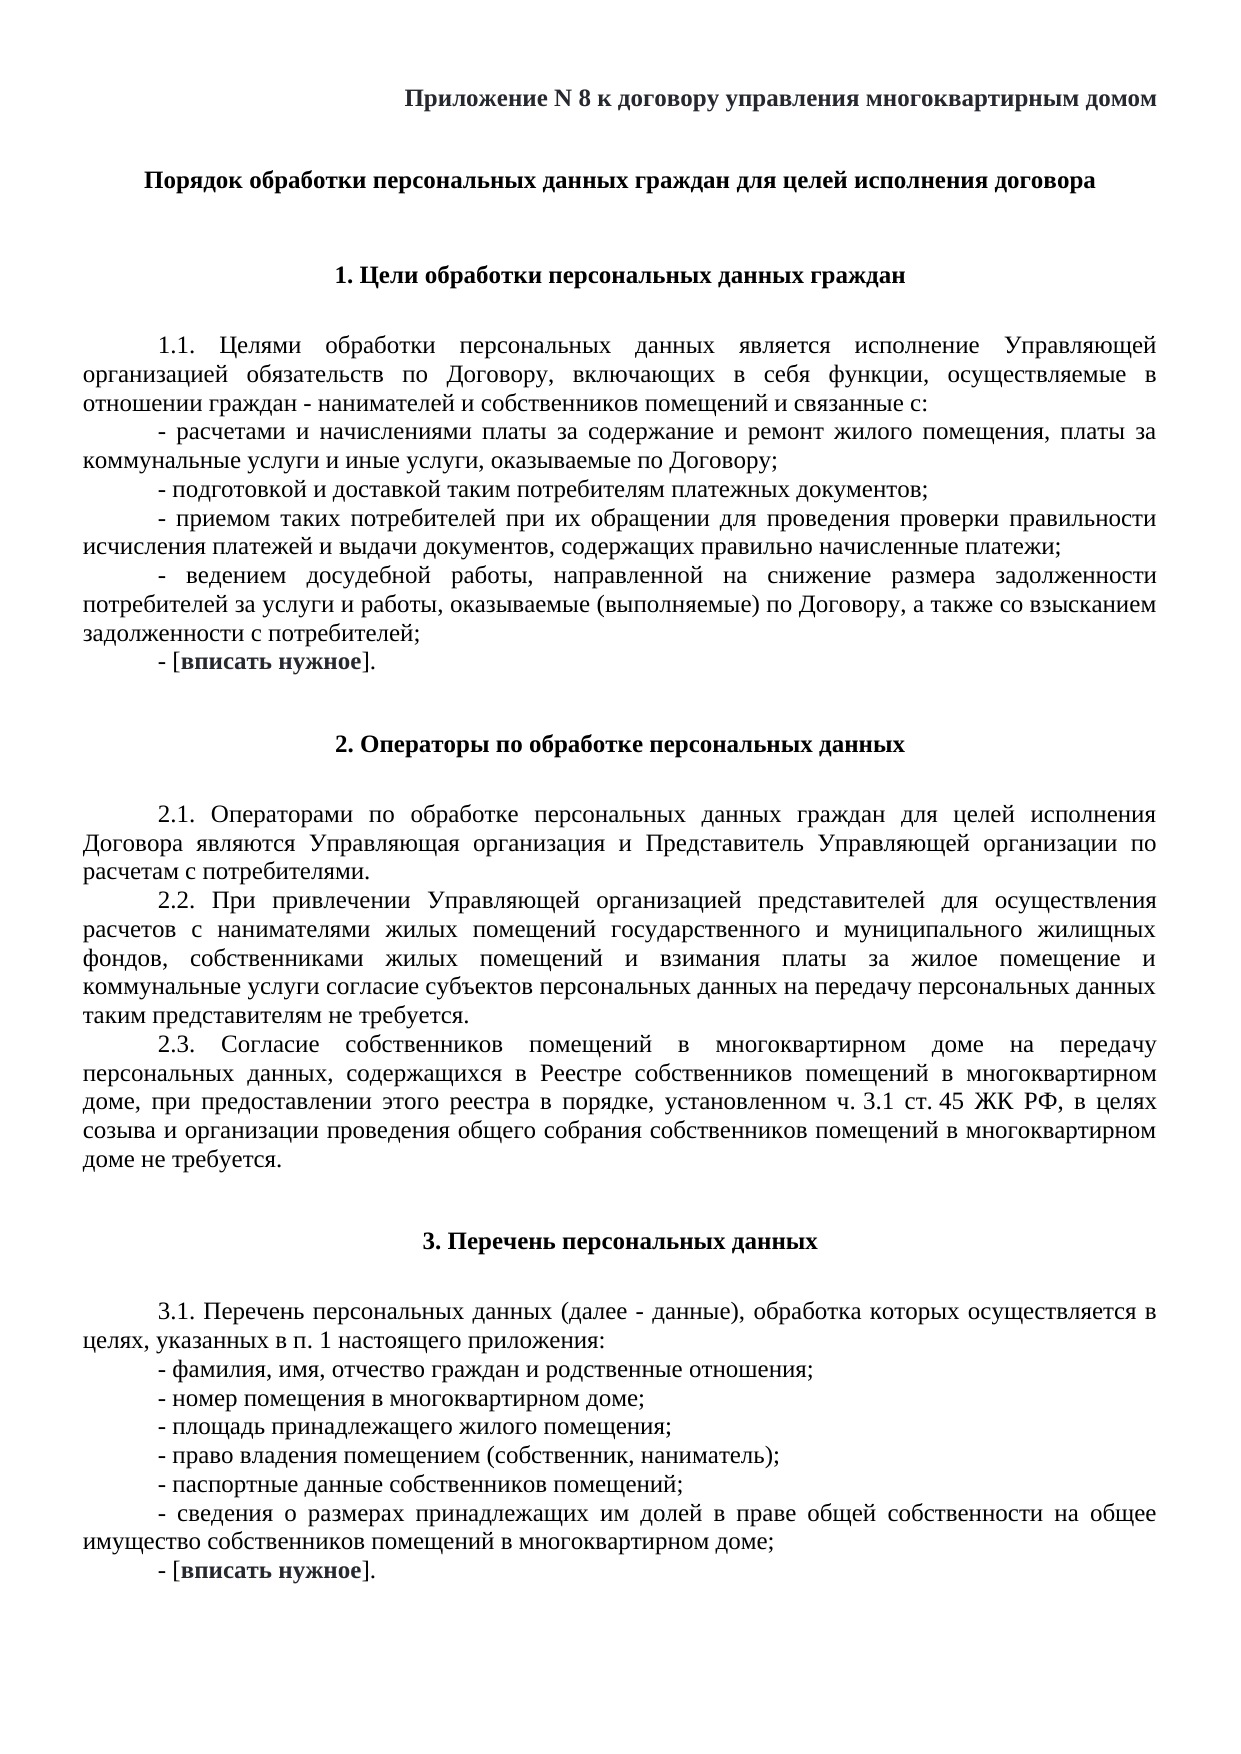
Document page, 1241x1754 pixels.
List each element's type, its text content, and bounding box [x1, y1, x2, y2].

text - подготовкой и доставкой таким потребителям платежных документов; [83, 474, 1157, 503]
text - номер помещения в многоквартирном доме; [83, 1383, 1157, 1411]
text 2.1. Операторами по обработке персональных данных граждан для целей исполнения Договора являются Управляющая организация и Представитель Управляющей организации по расчетам с потребителями. [83, 799, 1157, 885]
text - расчетами и начислениями платы за содержание и ремонт жилого помещения, платы за коммунальные услуги и иные услуги, оказываемые по Договору; [83, 416, 1157, 474]
text - [вписать нужное]. [83, 1555, 1157, 1584]
text - право владения помещением (собственник, наниматель); [83, 1440, 1157, 1469]
subtitle Порядок обработки персональных данных граждан для целей исполнения договора [83, 165, 1157, 194]
text - приемом таких потребителей при их обращении для проведения проверки правильности исчисления платежей и выдачи документов, содержащих правильно начисленные платежи; [83, 503, 1157, 560]
text - паспортные данные собственников помещений; [83, 1469, 1157, 1498]
subtitle 3. Перечень персональных данных [83, 1226, 1157, 1255]
text - фамилия, имя, отчество граждан и родственные отношения; [83, 1354, 1157, 1383]
text - ведением досудебной работы, направленной на снижение размера задолженности потребителей за услуги и работы, оказываемые (выполняемые) по Договору, а также со взысканием задолженности с потребителей; [83, 560, 1157, 646]
text 1.1. Целями обработки персональных данных является исполнение Управляющей организацией обязательств по Договору, включающих в себя функции, осуществляемые в отношении граждан - нанимателей и собственников помещений и связанные с: [83, 330, 1157, 416]
text Приложение N 8 к договору управления многоквартирным домом [83, 83, 1157, 111]
text - сведения о размерах принадлежащих им долей в праве общей собственности на общее имущество собственников помещений в многоквартирном доме; [83, 1498, 1157, 1555]
subtitle 1. Цели обработки персональных данных граждан [83, 260, 1157, 289]
text - площадь принадлежащего жилого помещения; [83, 1411, 1157, 1440]
text 3.1. Перечень персональных данных (далее - данные), обработка которых осуществляется в целях, указанных в п. 1 настоящего приложения: [83, 1296, 1157, 1354]
text - [вписать нужное]. [83, 646, 1157, 675]
subtitle 2. Операторы по обработке персональных данных [83, 729, 1157, 758]
text 2.2. При привлечении Управляющей организацией представителей для осуществления расчетов с нанимателями жилых помещений государственного и муниципального жилищных фондов, собственниками жилых помещений и взимания платы за жилое помещение и коммунальные услуги согласие субъектов персональных данных на передачу персональных данных таким представителям не требуется. [83, 885, 1157, 1029]
text 2.3. Согласие собственников помещений в многоквартирном доме на передачу персональных данных, содержащихся в Реестре собственников помещений в многоквартирном доме, при предоставлении этого реестра в порядке, установленном ч. 3.1 ст. 45 ЖК РФ, в целях созыва и организации проведения общего собрания собственников помещений в многоквартирном доме не требуется. [83, 1029, 1157, 1173]
